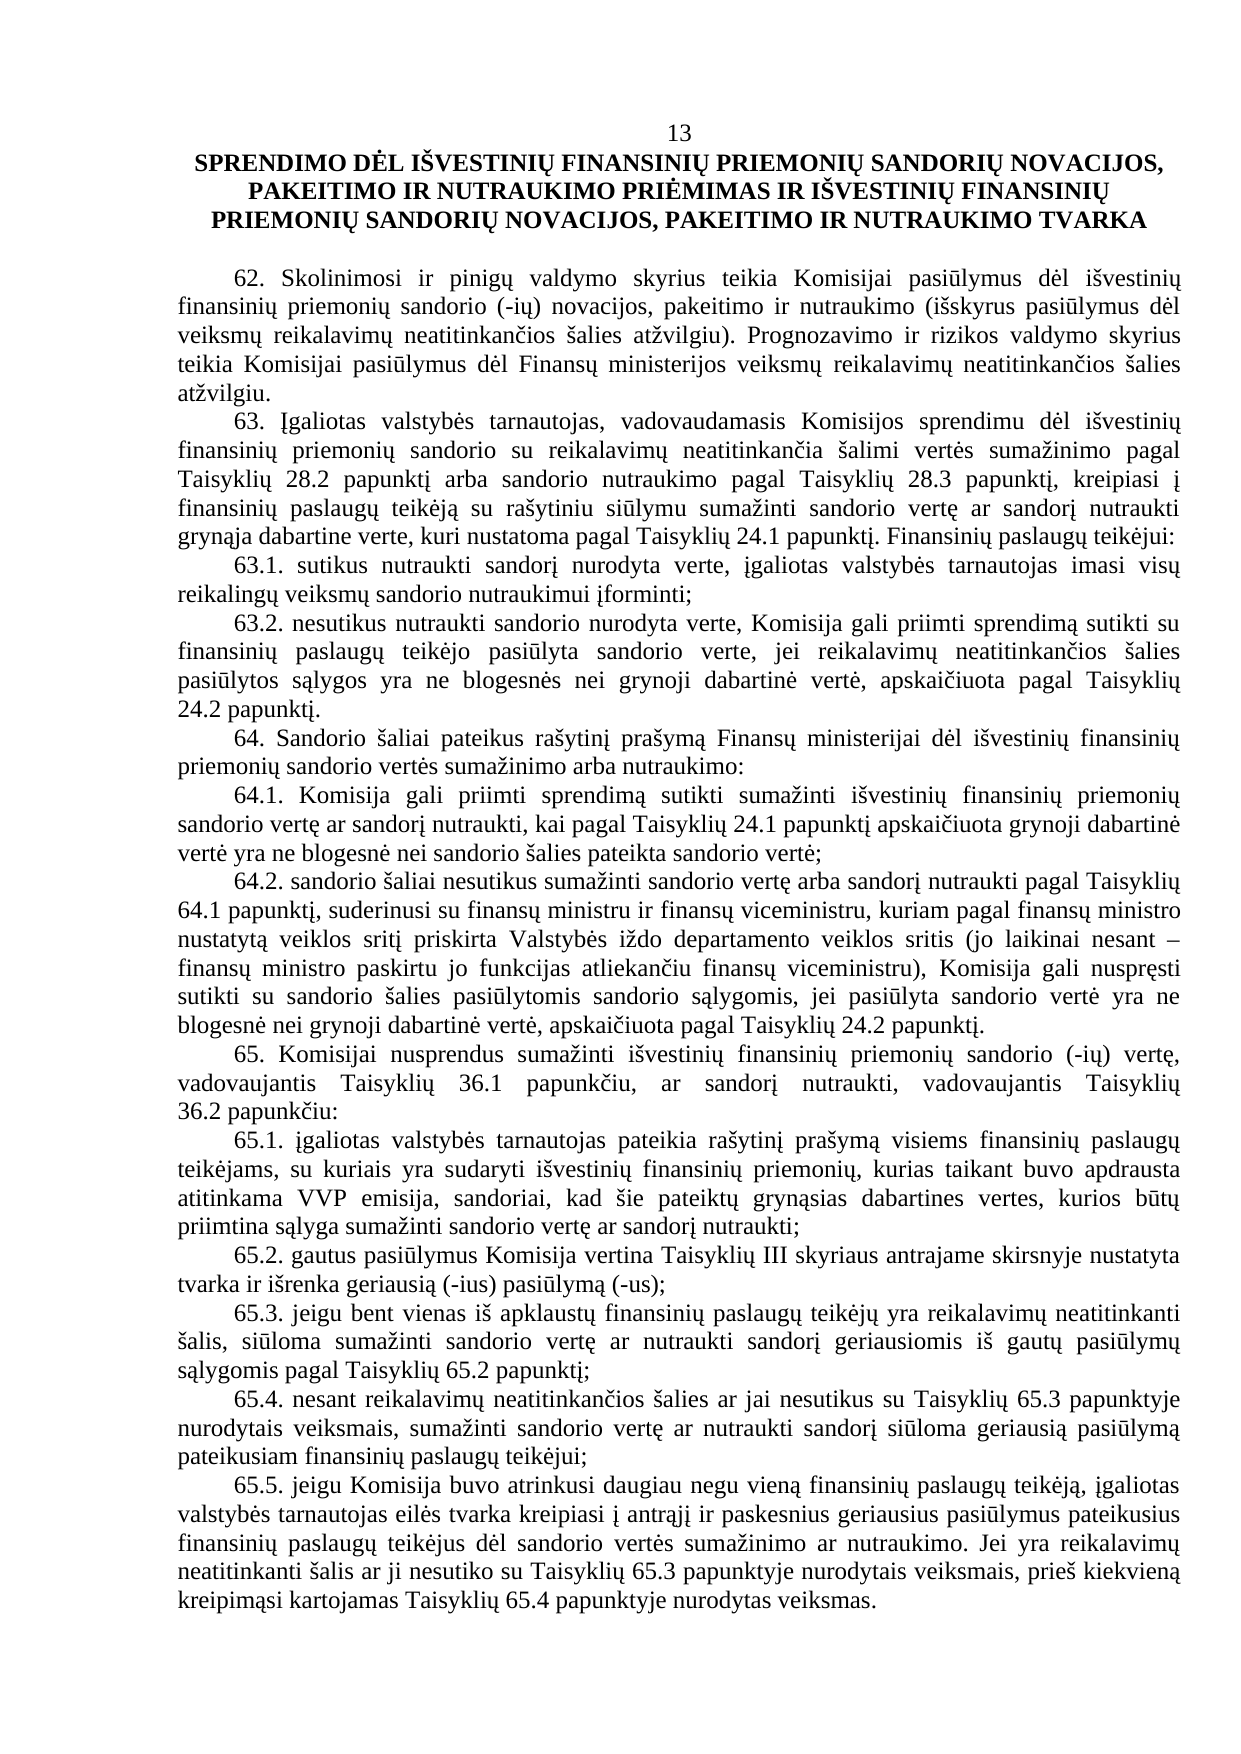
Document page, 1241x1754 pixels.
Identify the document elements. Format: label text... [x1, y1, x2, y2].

text 65.3. jeigu bent vienas iš apklaustų finansinių paslaugų teikėjų yra reikalavimų neatitinkanti šalis, siūloma sumažinti sandorio vertę ar nutraukti sandorį geriausiomis iš gautų pasiūlymų sąlygomis pagal Taisyklių 65.2 papunktį; [177, 1298, 1181, 1384]
text 65.2. gautus pasiūlymus Komisija vertina Taisyklių III skyriaus antrajame skirsnyje nustatyta tvarka ir išrenka geriausią (-ius) pasiūlymą (-us); [177, 1240, 1181, 1298]
text 63.1. sutikus nutraukti sandorį nurodyta verte, įgaliotas valstybės tarnautojas imasi visų reikalingų veiksmų sandorio nutraukimui įforminti; [177, 550, 1181, 608]
text 63. Įgaliotas valstybės tarnautojas, vadovaudamasis Komisijos sprendimu dėl išvestinių finansinių priemonių sandorio su reikalavimų neatitinkančia šalimi vertės sumažinimo pagal Taisyklių 28.2 papunktį arba sandorio nutraukimo pagal Taisyklių 28.3 papunktį, kreipiasi į finansinių paslaugų teikėją su rašytiniu siūlymu sumažinti sandorio vertę ar sandorį nutraukti grynąja dabartine verte, kuri nustatoma pagal Taisyklių 24.1 papunktį. Finansinių paslaugų teikėjui: [177, 406, 1181, 550]
text 65. Komisijai nusprendus sumažinti išvestinių finansinių priemonių sandorio (-ių) vertę, vadovaujantis Taisyklių 36.1 papunkčiu, ar sandorį nutraukti, vadovaujantis Taisyklių 36.2 papunkčiu: [177, 1039, 1181, 1125]
text SPRENDIMO DĖL IŠVESTINIŲ FINANSINIŲ PRIEMONIŲ SANDORIŲ NOVACIJOS, PAKEITIMO IR NUTRAUKIMO PRIĖMIMAS IR IŠVESTINIŲ FINANSINIŲ PRIEMONIŲ SANDORIŲ NOVACIJOS, PAKEITIMO IR NUTRAUKIMO TVARKA [177, 148, 1181, 234]
text 65.5. jeigu Komisija buvo atrinkusi daugiau negu vieną finansinių paslaugų teikėją, įgaliotas valstybės tarnautojas eilės tvarka kreipiasi į antrąjį ir paskesnius geriausius pasiūlymus pateikusius finansinių paslaugų teikėjus dėl sandorio vertės sumažinimo ar nutraukimo. Jei yra reikalavimų neatitinkanti šalis ar ji nesutiko su Taisyklių 65.3 papunktyje nurodytais veiksmais, prieš kiekvieną kreipimąsi kartojamas Taisyklių 65.4 papunktyje nurodytas veiksmas. [177, 1470, 1181, 1614]
text 62. Skolinimosi ir pinigų valdymo skyrius teikia Komisijai pasiūlymus dėl išvestinių finansinių priemonių sandorio (-ių) novacijos, pakeitimo ir nutraukimo (išskyrus pasiūlymus dėl veiksmų reikalavimų neatitinkančios šalies atžvilgiu). Prognozavimo ir rizikos valdymo skyrius teikia Komisijai pasiūlymus dėl Finansų ministerijos veiksmų reikalavimų neatitinkančios šalies atžvilgiu. [177, 263, 1181, 406]
text 65.4. nesant reikalavimų neatitinkančios šalies ar jai nesutikus su Taisyklių 65.3 papunktyje nurodytais veiksmais, sumažinti sandorio vertę ar nutraukti sandorį siūloma geriausią pasiūlymą pateikusiam finansinių paslaugų teikėjui; [177, 1384, 1181, 1470]
text 65.1. įgaliotas valstybės tarnautojas pateikia rašytinį prašymą visiems finansinių paslaugų teikėjams, su kuriais yra sudaryti išvestinių finansinių priemonių, kurias taikant buvo apdrausta atitinkama VVP emisija, sandoriai, kad šie pateiktų grynąsias dabartines vertes, kurios būtų priimtina sąlyga sumažinti sandorio vertę ar sandorį nutraukti; [177, 1125, 1181, 1240]
text 63.2. nesutikus nutraukti sandorio nurodyta verte, Komisija gali priimti sprendimą sutikti su finansinių paslaugų teikėjo pasiūlyta sandorio verte, jei reikalavimų neatitinkančios šalies pasiūlytos sąlygos yra ne blogesnės nei grynoji dabartinė vertė, apskaičiuota pagal Taisyklių 24.2 papunktį. [177, 608, 1181, 723]
text 64. Sandorio šaliai pateikus rašytinį prašymą Finansų ministerijai dėl išvestinių finansinių priemonių sandorio vertės sumažinimo arba nutraukimo: [177, 723, 1181, 780]
text 64.1. Komisija gali priimti sprendimą sutikti sumažinti išvestinių finansinių priemonių sandorio vertę ar sandorį nutraukti, kai pagal Taisyklių 24.1 papunktį apskaičiuota grynoji dabartinė vertė yra ne blogesnė nei sandorio šalies pateikta sandorio vertė; [177, 780, 1181, 866]
text 64.2. sandorio šaliai nesutikus sumažinti sandorio vertę arba sandorį nutraukti pagal Taisyklių 64.1 papunktį, suderinusi su finansų ministru ir finansų viceministru, kuriam pagal finansų ministro nustatytą veiklos sritį priskirta Valstybės iždo departamento veiklos sritis (jo laikinai nesant – finansų ministro paskirtu jo funkcijas atliekančiu finansų viceministru), Komisija gali nuspręsti sutikti su sandorio šalies pasiūlytomis sandorio sąlygomis, jei pasiūlyta sandorio vertė yra ne blogesnė nei grynoji dabartinė vertė, apskaičiuota pagal Taisyklių 24.2 papunktį. [177, 866, 1181, 1039]
